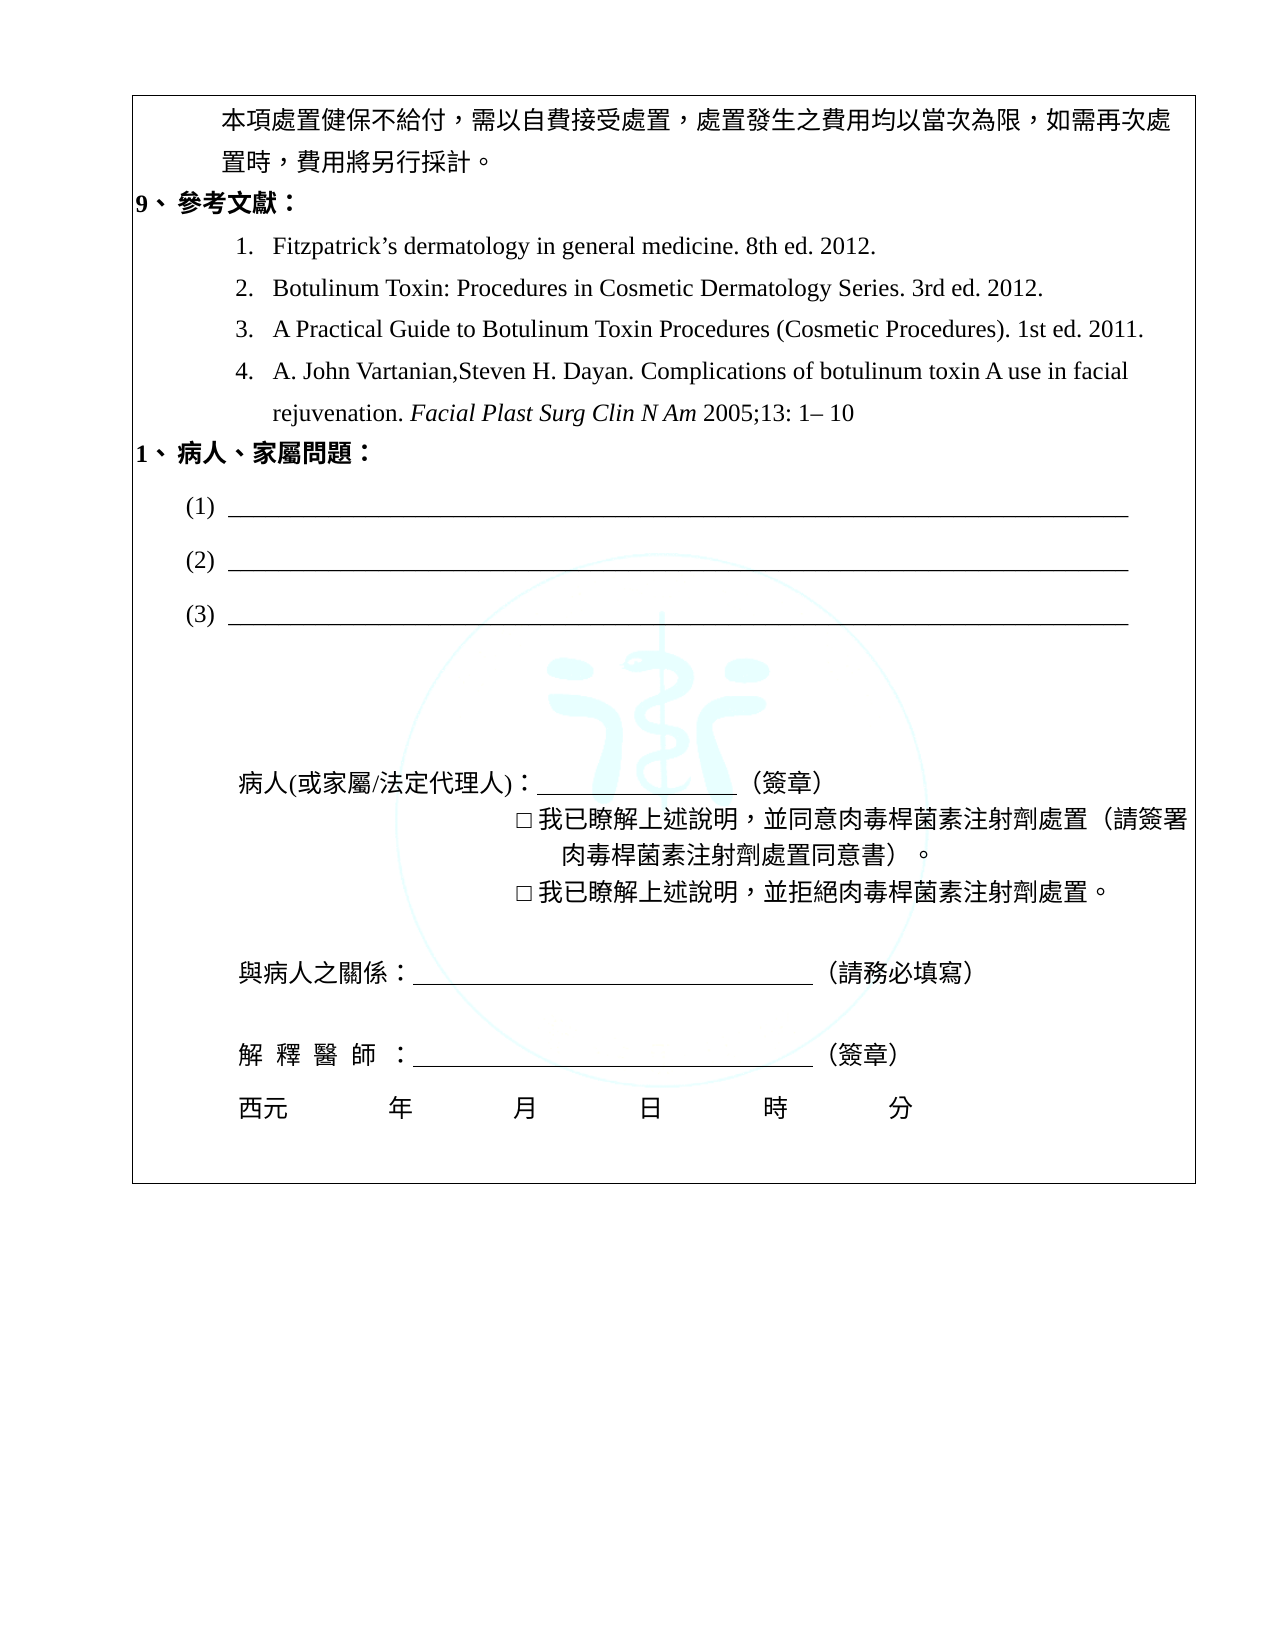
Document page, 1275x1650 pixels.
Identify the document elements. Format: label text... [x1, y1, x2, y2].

table_header 這份說明書是用來解說您即將接受美容醫學「肉毒桿菌素注射劑處置」的目的、方法、效益、可能併發症、成功率、復原期可能的問題以及未接受處置可能的後果，可做為您與醫師討論時的補充資料。我們希望您能充分瞭解此項處置的內容，經醫師說明後，請您經過充分時間考慮後，若您還有對這個醫療處置有任何疑問，請在簽署同意書前再與您的醫師充分討論，我們會很樂意為您解答。 肉毒桿菌素注射劑(Botulinum Toxin Type A) 處置原理說明： 肉毒桿菌素處置的原理是阻斷神經肌肉間的聯繫，達到放鬆肌肉以消除皺紋。 處置之目的與效益： 肉毒桿菌素注射劑依衛生福利部核准之仿單內容，主要用於治療成人中風後之手臂痙攣、眼瞼痙攣、半邊顏面痙攣、痙攣性斜頸、小兒腦性麻痺引起之肌肉痙攣、皺眉紋。 執行方法： 肉毒桿菌素製劑具有專一性，不同肉毒桿菌素不得交換使用，且須由注射訓練過的醫師使用。 處置效益： 醫師注射適當劑量於造成動態紋的肌肉部位，效果之快慢依肌肉大小與皺紋深淺而定。用於治療皺眉紋，臨床效果在注射後48小時逐漸產生。最大效果發生在l個月之後且可維持 3-7 個月。 可能併發症與發生機率及處理方法（沒有任何治療是完全沒有風險的，以下所列的風險已被認定，但是仍然可能有一些醫師無法預期的風險未列出）： (一)注射常見之副作用包括注射部位的浮腫及瘀血(11% to 25%)，有時可能會有眼皮下垂(5.4%)、眉毛下垂及頭痛(15.3%)等現象，這些副作用是短暫性，約2至6週恢復。 (二)已有報告顯示肉毒桿菌素自注射部位擴散至遠端之不良事件發生，某些案例出現吞嚥困難、肺炎或顯著衰弱而導效死亡（非常罕見）。 未處置之風險： 本處置為基於外觀考量的醫療處置，並無未處置之風險。 術後復原期可能出現的問題： 注射後4小時內，應避免臉部按摩、頭部前傾、臥床睡覺及劇烈運動。 縮臉、國字臉（咬肌肥厚）治療術後，會自覺咀嚼咬硬的食物較無力或唾液分泌減少，但不影響日常進食及喝飲料。 若有眉毛下垂、上揚等現象或任何不適請就醫回診，這些現象大多於注射後1週內發生。 其他補充說明： 本項處置健保不給付，需以自費接受處置，處置發生之費用均以當次為限，如需再次處置時，費用將另行採計。 參考文獻： Fitzpatrick’s dermatology in general medicine. 8th ed. 2012. Botulinum Toxin: Procedures in Cosmetic Dermatology Series. 3rd ed. 2012. A Practical Guide to Botulinum Toxin Procedures (Cosmetic Procedures). 1st ed. 2011. A. John Vartanian,Steven H. Dayan. Complications of botulinum toxin A use in facial rejuvenation. Facial Plast Surg Clin N Am 2005;13: 1– 10 病人、家屬問題： ________________________________________________________________________ ________________________________________________________________________ ________________________________________________________________________ 病人(或家屬/法定代理人)：＿＿＿＿＿＿＿＿（簽章） □ 我已瞭解上述說明，並同意肉毒桿菌素注射劑處置（請簽署肉毒桿菌素注射劑處置同意書）。 □ 我已瞭解上述說明，並拒絕肉毒桿菌素注射劑處置。 與病人之關係：＿＿＿＿＿＿＿＿＿＿＿＿＿＿＿＿（請務必填寫） 解 釋 醫 師 ：＿＿＿＿＿＿＿＿＿＿＿＿＿＿＿＿（簽章） 西元 年 月 日 時 分 [133, 96, 1195, 1183]
